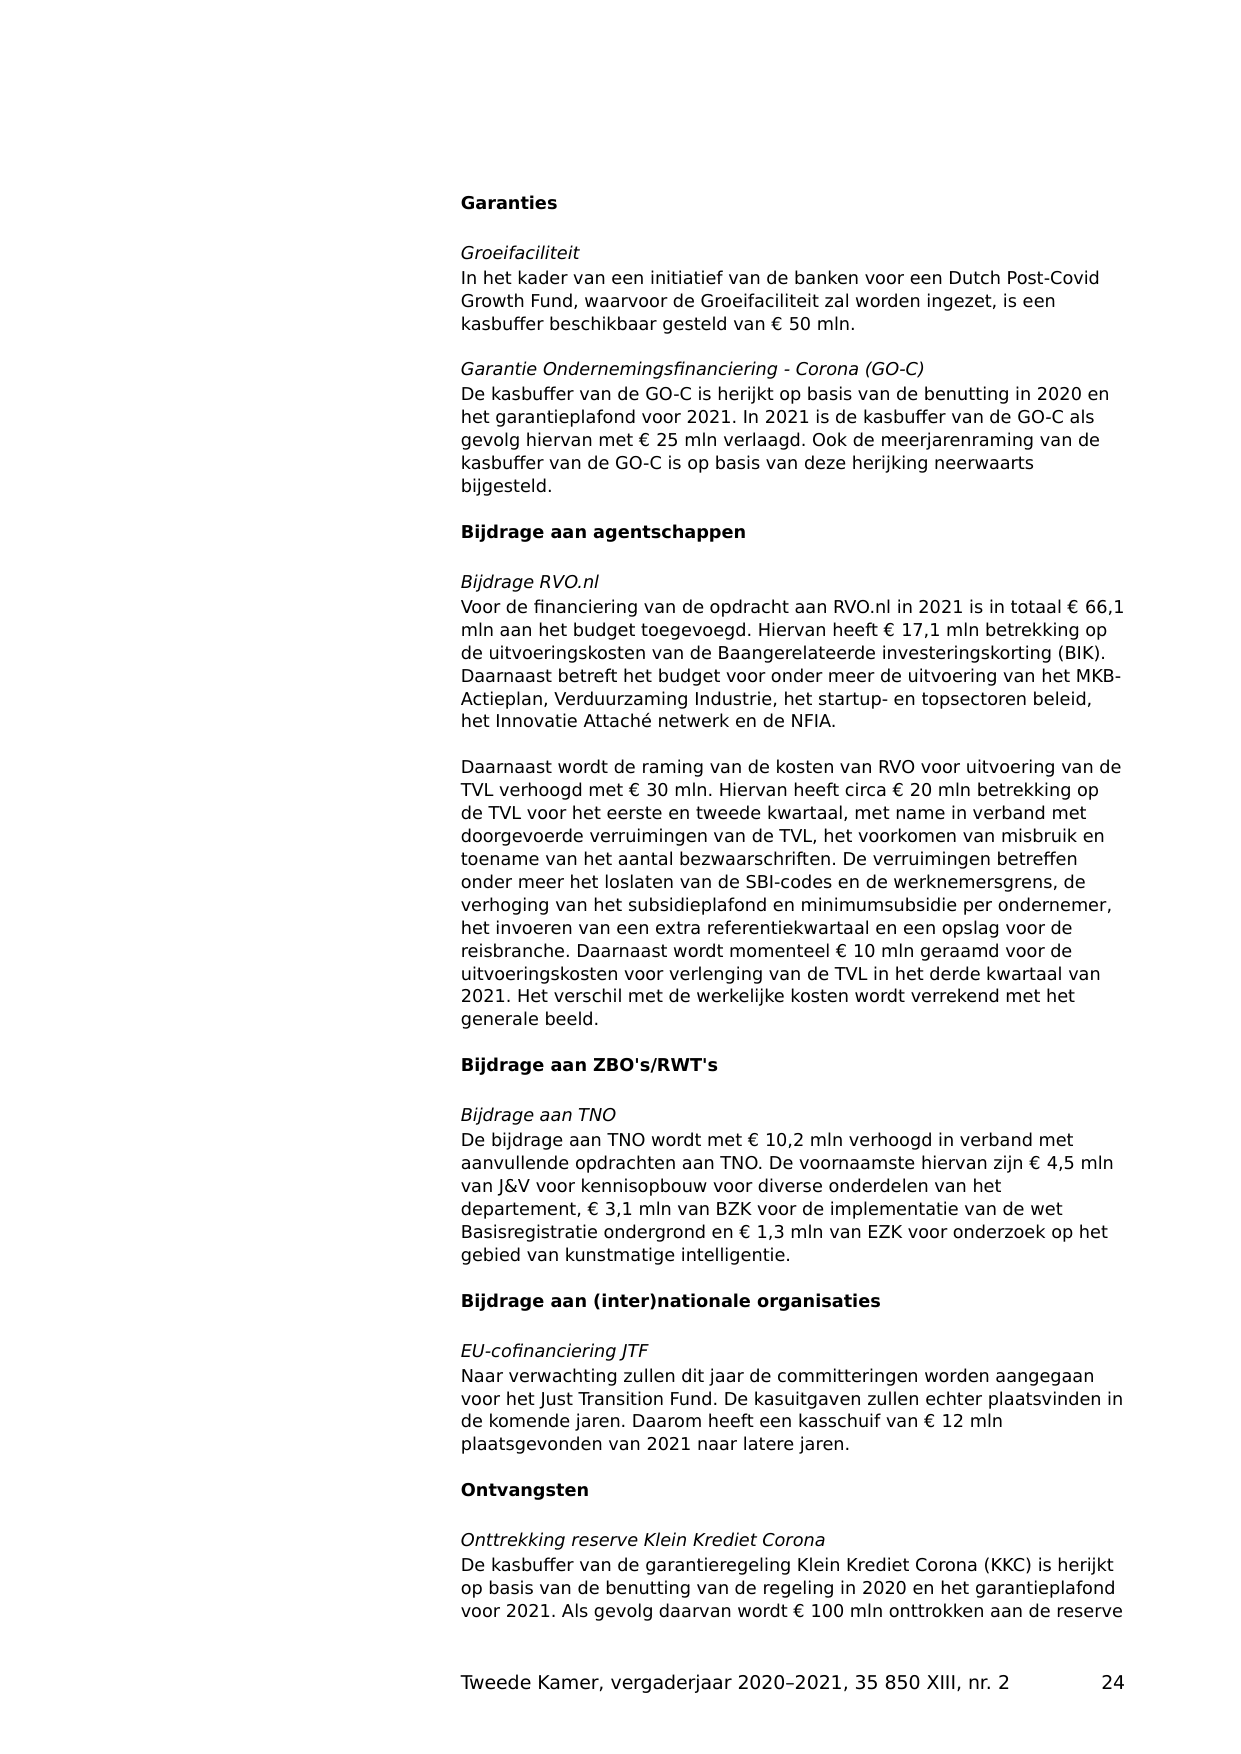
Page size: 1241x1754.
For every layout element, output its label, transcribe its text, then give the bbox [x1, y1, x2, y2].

text De kasbuffer van de GO-C is herijkt op basis van de benutting in 2020 en het garantieplafond voor 2021. In 2021 is de kasbuffer van de GO-C als gevolg hiervan met € 25 mln verlaagd. Ook de meerjarenraming van de kasbuffer van de GO-C is op basis van deze herijking neerwaarts bijgesteld. [461, 382, 1125, 497]
text Daarnaast wordt de raming van de kosten van RVO voor uitvoering van de TVL verhoogd met € 30 mln. Hiervan heeft circa € 20 mln betrekking op de TVL voor het eerste en tweede kwartaal, met name in verband met doorgevoerde verruimingen van de TVL, het voorkomen van misbruik en toename van het aantal bezwaarschriften. De verruimingen betreffen onder meer het loslaten van de SBI-codes en de werknemersgrens, de verhoging van het subsidieplafond en minimumsubsidie per ondernemer, het invoeren van een extra referentiekwartaal en een opslag voor de reisbranche. Daarnaast wordt momenteel € 10 mln geraamd voor de uitvoeringskosten voor verlenging van de TVL in het derde kwartaal van 2021. Het verschil met de werkelijke kosten wordt verrekend met het generale beeld. [461, 755, 1125, 1030]
text Naar verwachting zullen dit jaar de committeringen worden aangegaan voor het Just Transition Fund. De kasuitgaven zullen echter plaatsvinden in de komende jaren. Daarom heeft een kasschuif van € 12 mln plaatsgevonden van 2021 naar latere jaren. [461, 1364, 1125, 1455]
text In het kader van een initiatief van de banken voor een Dutch Post-Covid Growth Fund, waarvoor de Groeifaciliteit zal worden ingezet, is een kasbuffer beschikbaar gesteld van € 50 mln. [461, 266, 1125, 334]
text Ontvangsten [461, 1478, 1125, 1501]
text Voor de financiering van de opdracht aan RVO.nl in 2021 is in totaal € 66,1 mln aan het budget toegevoegd. Hiervan heeft € 17,1 mln betrekking op de uitvoeringskosten van de Baangerelateerde investeringskorting (BIK). Daarnaast betreft het budget voor onder meer de uitvoering van het MKB-Actieplan, Verduurzaming Industrie, het startup- en topsectoren beleid, het Innovatie Attaché netwerk en de NFIA. [461, 595, 1125, 732]
text Bijdrage aan TNO [461, 1103, 1125, 1126]
text De bijdrage aan TNO wordt met € 10,2 mln verhoogd in verband met aanvullende opdrachten aan TNO. De voornaamste hiervan zijn € 4,5 mln van J&V voor kennisopbouw voor diverse onderdelen van het departement, € 3,1 mln van BZK voor de implementatie van de wet Basisregistratie ondergrond en € 1,3 mln van EZK voor onderzoek op het gebied van kunstmatige intelligentie. [461, 1128, 1125, 1266]
text Bijdrage aan ZBO's/RWT's [461, 1053, 1125, 1076]
text Groeifaciliteit [461, 241, 1125, 264]
text Bijdrage RVO.nl [461, 570, 1125, 593]
text Garantie Ondernemingsfinanciering - Corona (GO-C) [461, 357, 1125, 380]
text Bijdrage aan agentschappen [461, 520, 1125, 543]
text Onttrekking reserve Klein Krediet Corona [461, 1528, 1125, 1551]
text De kasbuffer van de garantieregeling Klein Krediet Corona (KKC) is herijkt op basis van de benutting van de regeling in 2020 en het garantieplafond voor 2021. Als gevolg daarvan wordt € 100 mln onttrokken aan de reserve [461, 1553, 1125, 1622]
text EU-cofinanciering JTF [461, 1339, 1125, 1362]
text Garanties [461, 191, 1125, 214]
text Bijdrage aan (inter)nationale organisaties [461, 1289, 1125, 1312]
